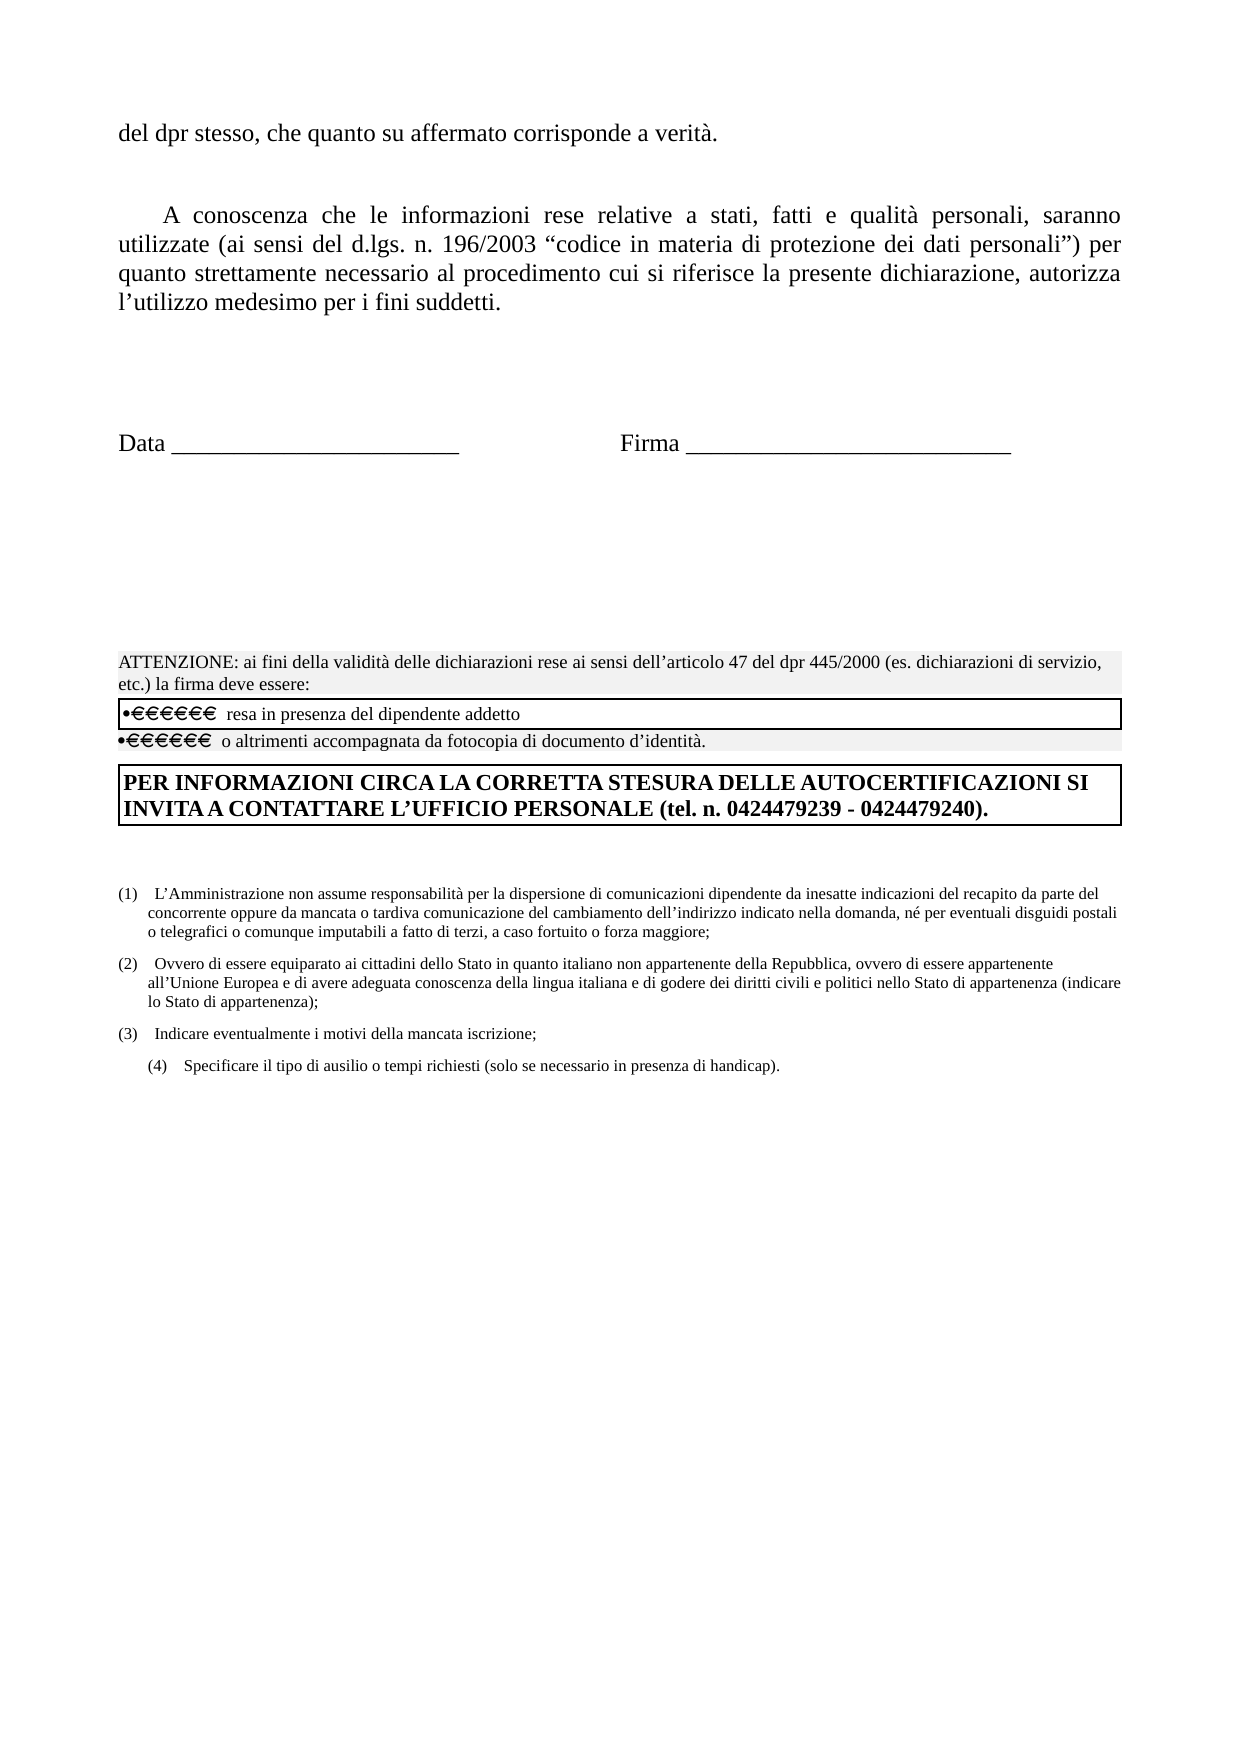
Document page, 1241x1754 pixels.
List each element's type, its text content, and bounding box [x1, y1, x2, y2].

text PER INFORMAZIONI CIRCA LA CORRETTA STESURA DELLE AUTOCERTIFICAZIONI SI INVITA A CONTATTARE L’UFFICIO PERSONALE (tel. n. 0424479239 - 0424479240). [120, 766, 1120, 824]
text · o altrimenti accompagnata da fotocopia di documento d’identità. [118, 730, 1122, 751]
table_header Firma __________________________ [620, 369, 1122, 486]
text (2) Ovvero di essere equiparato ai cittadini dello Stato in quanto italiano non appartenente della Repubblica, ovvero di essere appartenente all’Unione Europea e di avere adeguata conoscenza della lingua italiana e di godere dei diritti civili e politici nello Stato di appartenenza (indicare lo Stato di appartenenza); [118, 954, 1122, 1011]
text ATTENZIONE: ai fini della validità delle dichiarazioni rese ai sensi dell’articolo 47 del dpr 445/2000 (es. dichiarazioni di servizio, etc.) la firma deve essere: [118, 651, 1122, 694]
text (3) Indicare eventualmente i motivi della mancata iscrizione; [118, 1024, 1122, 1043]
text (4) Specificare il tipo di ausilio o tempi richiesti (solo se necessario in presenza di handicap). [148, 1056, 1122, 1075]
text A conoscenza che le informazioni rese relative a stati, fatti e qualità personali, saranno utilizzate (ai sensi del d.lgs. n. 196/2003 “codice in materia di protezione dei dati personali”) per quanto strettamente necessario al procedimento cui si riferisce la presente dichiarazione, autorizza l’utilizzo medesimo per i fini suddetti. [118, 201, 1122, 316]
text (1) L’Amministrazione non assume responsabilità per la dispersione di comunicazioni dipendente da inesatte indicazioni del recapito da parte del concorrente oppure da mancata o tardiva comunicazione del cambiamento dell’indirizzo indicato nella domanda, né per eventuali disguidi postali o telegrafici o comunque imputabili a fatto di terzi, a caso fortuito o forza maggiore; [118, 884, 1122, 941]
table_header Data _______________________ [118, 369, 620, 486]
text · resa in presenza del dipendente addetto [120, 700, 1120, 728]
text del dpr stesso, che quanto su affermato corrisponde a verità. [118, 118, 1122, 147]
